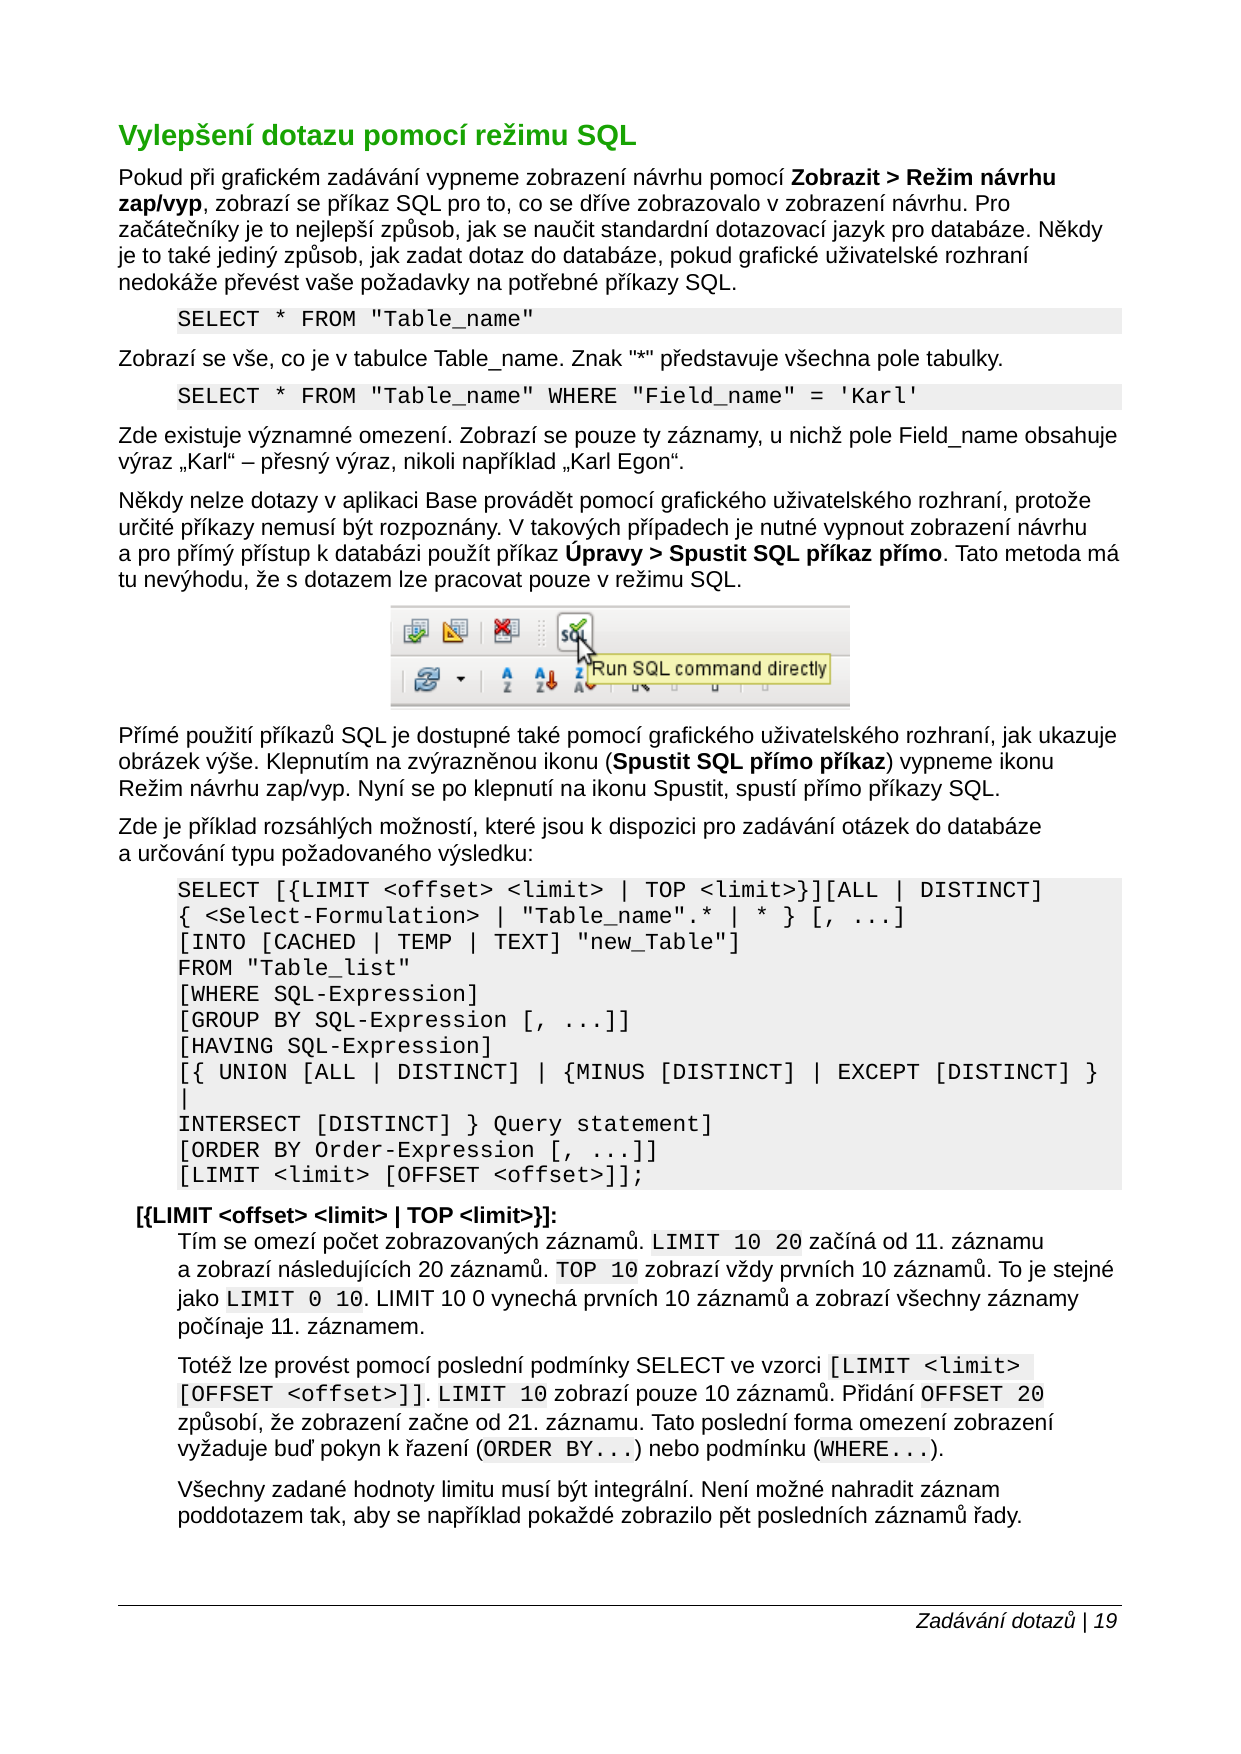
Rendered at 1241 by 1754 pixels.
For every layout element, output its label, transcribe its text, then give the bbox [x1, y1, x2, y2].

text Přímé použití příkazů SQL je dostupné také pomocí grafického uživatelského rozhraní, jak ukazuje obrázek výše. Klepnutím na zvýrazněnou ikonu (Spustit SQL přímo příkaz) vypneme ikonu Režim návrhu zap/vyp. Nyní se po klepnutí na ikonu Spustit, spustí přímo příkazy SQL. [118, 722, 1122, 801]
text Všechny zadané hodnoty limitu musí být integrální. Není možné nahradit záznam poddotazem tak, aby se například pokaždé zobrazilo pět posledních záznamů řady. [177, 1476, 1122, 1528]
text SELECT [{LIMIT <offset> <limit> | TOP <limit>}][ALL | DISTINCT] { <Select-Formulation> | "Table_name".* | * } [, ...] [INTO [CACHED | TEMP | TEXT] "new_Table"] FROM "Table_list" [WHERE SQL-Expression] [GROUP BY SQL-Expression [, ...]] [HAVING SQL-Expression] [{ UNION [ALL | DISTINCT] | {MINUS [DISTINCT] | EXCEPT [DISTINCT] } | INTERSECT [DISTINCT] } Query statement] [ORDER BY Order-Expression [, ...]] [LIMIT <limit> [OFFSET <offset>]]; [177, 878, 1122, 1190]
picture [390, 605, 850, 710]
text Tím se omezí počet zobrazovaných záznamů. LIMIT 10 20 začíná od 11. záznamu a zobrazí následujících 20 záznamů. TOP 10 zobrazí vždy prvních 10 záznamů. To je stejné jako LIMIT 0 10. LIMIT 10 0 vynechá prvních 10 záznamů a zobrazí všechny záznamy počínaje 11. záznamem. [177, 1228, 1122, 1339]
subtitle Vylepšení dotazu pomocí režimu SQL [118, 118, 1122, 152]
text Totéž lze provést pomocí poslední podmínky SELECT ve vzorci [LIMIT <limit> [OFFSET <offset>]]. LIMIT 10 zobrazí pouze 10 záznamů. Přidání OFFSET 20 způsobí, že zobrazení začne od 21. záznamu. Tato poslední forma omezení zobrazení vyžaduje buď pokyn k řazení (ORDER BY...) nebo podmínku (WHERE...). [177, 1352, 1122, 1463]
text SELECT * FROM "Table_name" WHERE "Field_name" = 'Karl' [177, 384, 1122, 410]
text SELECT * FROM "Table_name" [177, 308, 1122, 334]
text Zde existuje významné omezení. Zobrazí se pouze ty záznamy, u nichž pole Field_name obsahuje výraz „Karl“ – přesný výraz, nikoli například „Karl Egon“. [118, 422, 1122, 475]
text Zde je příklad rozsáhlých možností, které jsou k dispozici pro zadávání otázek do databáze a určování typu požadovaného výsledku: [118, 813, 1122, 866]
text Zobrazí se vše, co je v tabulce Table_name. Znak "*" představuje všechna pole tabulky. [118, 345, 1122, 372]
text Pokud při grafickém zadávání vypneme zobrazení návrhu pomocí Zobrazit > Režim návrhu zap/vyp, zobrazí se příkaz SQL pro to, co se dříve zobrazovalo v zobrazení návrhu. Pro začátečníky je to nejlepší způsob, jak se naučit standardní dotazovací jazyk pro databáze. Někdy je to také jediný způsob, jak zadat dotaz do databáze, pokud grafické uživatelské rozhraní nedokáže převést vaše požadavky na potřebné příkazy SQL. [118, 163, 1122, 295]
text Někdy nelze dotazy v aplikaci Base provádět pomocí grafického uživatelského rozhraní, protože určité příkazy nemusí být rozpoznány. V takových případech je nutné vypnout zobrazení návrhu a pro přímý přístup k databázi použít příkaz Úpravy > Spustit SQL příkaz přímo. Tato metoda má tu nevýhodu, že s dotazem lze pracovat pouze v režimu SQL. [118, 487, 1122, 593]
text [{LIMIT <offset> <limit> | TOP <limit>}]: [136, 1202, 1122, 1228]
